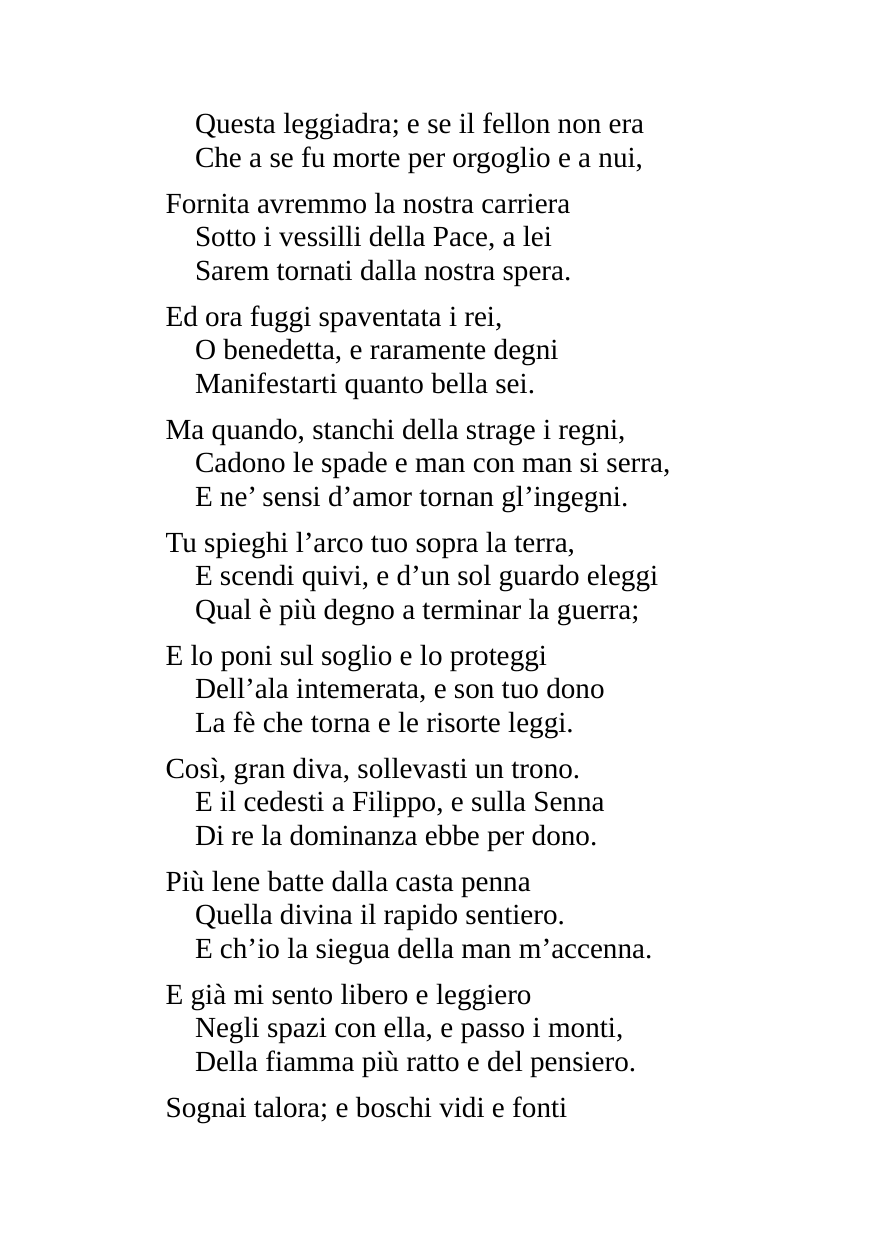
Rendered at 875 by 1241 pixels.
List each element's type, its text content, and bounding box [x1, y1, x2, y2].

text Tu spieghi l’arco tuo sopra la terra, E scendi quivi, e d’un sol guardo eleggi Qual è più degno a terminar la guerra; [165, 525, 768, 625]
text Fornita avremmo la nostra carriera Sotto i vessilli della Pace, a lei Sarem tornati dalla nostra spera. [165, 186, 768, 286]
text Più lene batte dalla casta penna Quella divina il rapido sentiero. E ch’io la siegua della man m’accenna. [165, 864, 768, 964]
text Così, gran diva, sollevasti un trono. E il cedesti a Filippo, e sulla Senna Di re la dominanza ebbe per dono. [165, 751, 768, 851]
text E già mi sento libero e leggiero Negli spazi con ella, e passo i monti, Della fiamma più ratto e del pensiero. [165, 977, 768, 1077]
text Sognai talora; e boschi vidi e fonti [165, 1090, 768, 1123]
text Ma quando, stanchi della strage i regni, Cadono le spade e man con man si serra, E ne’ sensi d’amor tornan gl’ingegni. [165, 412, 768, 512]
text Ed ora fuggi spaventata i rei, O benedetta, e raramente degni Manifestarti quanto bella sei. [165, 299, 768, 399]
text E lo poni sul soglio e lo proteggi Dell’ala intemerata, e son tuo dono La fè che torna e le risorte leggi. [165, 638, 768, 738]
text Questa leggiadra; e se il fellon non era Che a se fu morte per orgoglio e a nui, [165, 106, 768, 173]
